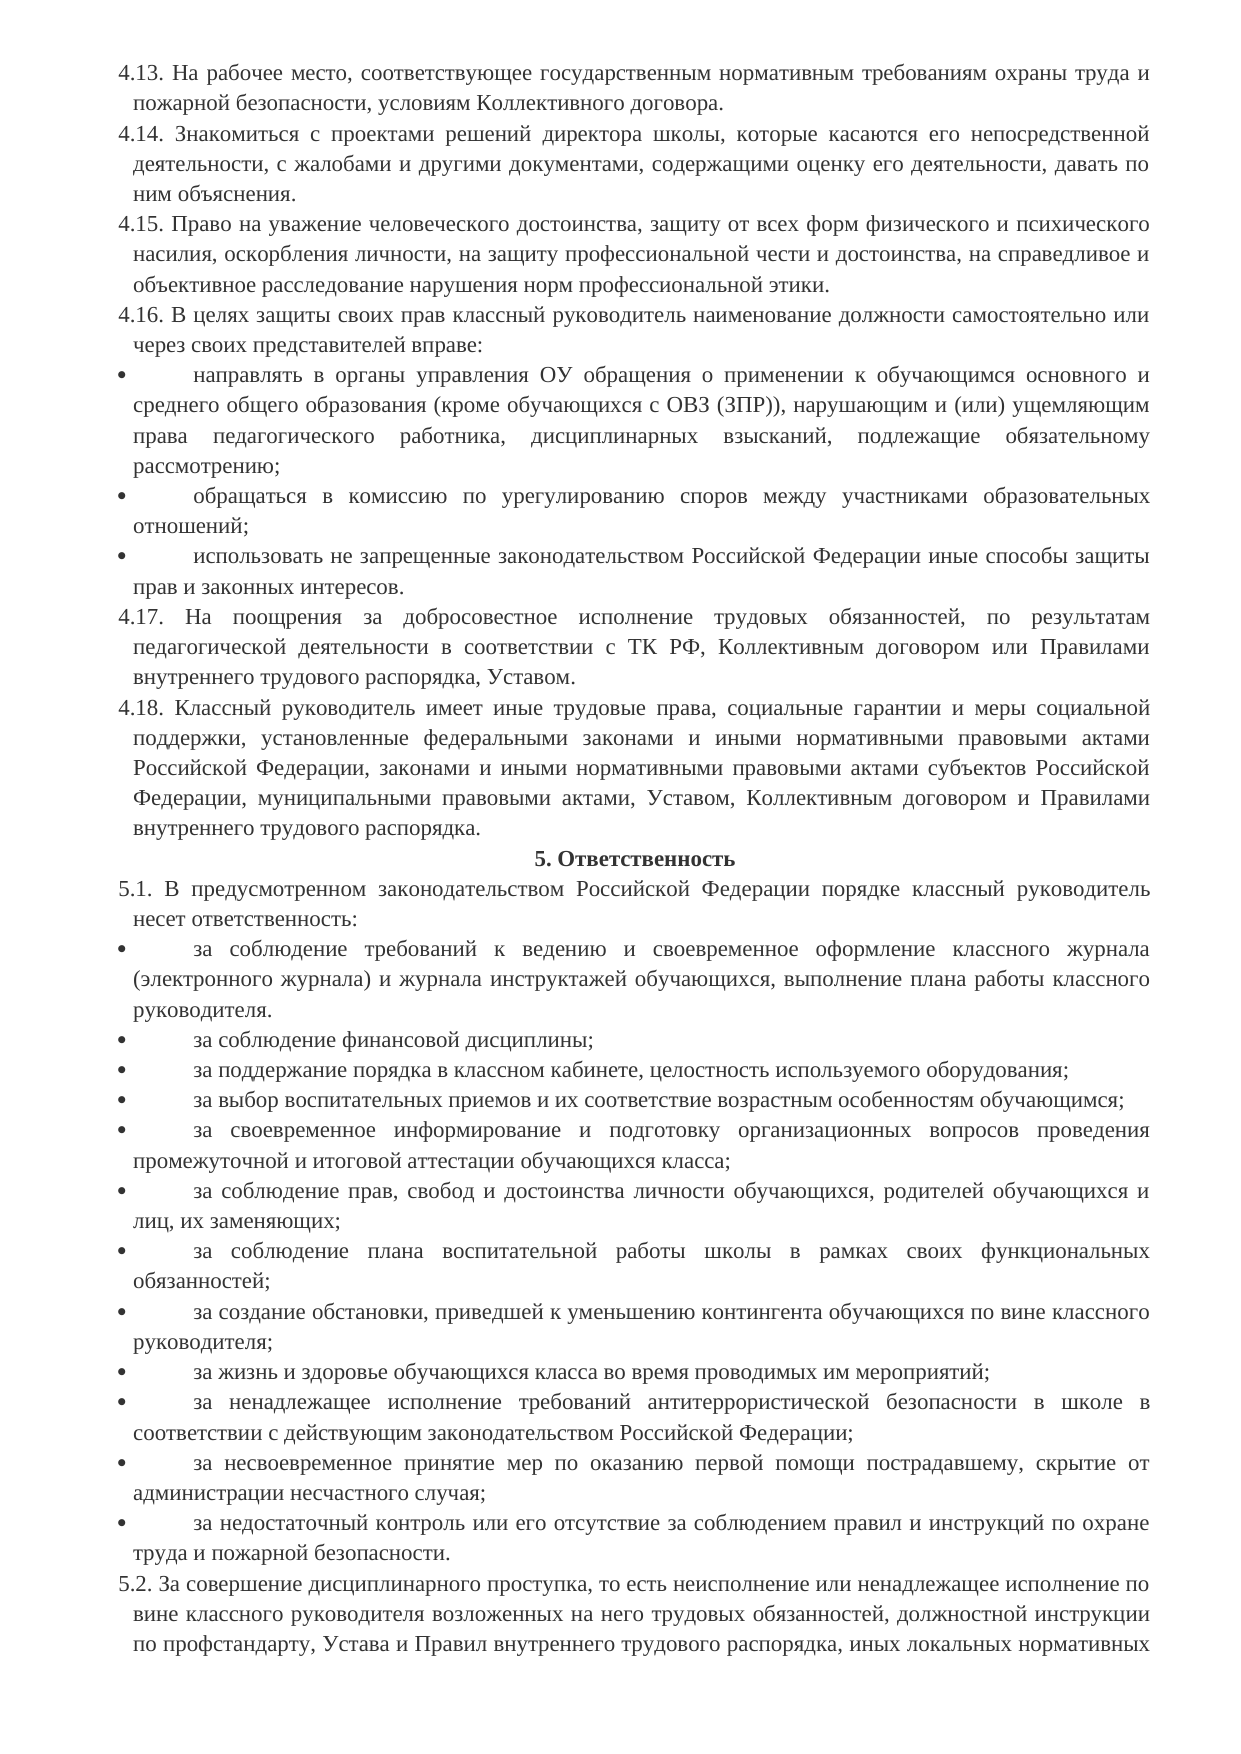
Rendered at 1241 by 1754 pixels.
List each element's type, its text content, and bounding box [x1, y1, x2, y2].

text 4.16. В целях защиты своих прав классный руководитель наименование должности самостоятельно или через своих представителей вправе: [118, 301, 1152, 357]
list за ненадлежащее исполнение требований антитеррористической безопасности в школе в соответствии с действующим законодательством Российской Федерации; [118, 1388, 1152, 1445]
list за несвоевременное принятие мер по оказанию первой помощи пострадавшему, скрытие от администрации несчастного случая; [118, 1449, 1152, 1505]
list обращаться в комиссию по урегулированию споров между участниками образовательных отношений; [118, 482, 1152, 539]
text 5.1. В предусмотренном законодательством Российской Федерации порядке классный руководитель несет ответственность: [118, 875, 1152, 931]
list за соблюдение требований к ведению и своевременное оформление классного журнала (электронного журнала) и журнала инструктажей обучающихся, выполнение плана работы классного руководителя. [118, 935, 1152, 1022]
list за выбор воспитательных приемов и их соответствие возрастным особенностям обучающимся; [118, 1086, 1152, 1113]
list за соблюдение прав, свобод и достоинства личности обучающихся, родителей обучающихся и лиц, их заменяющих; [118, 1177, 1152, 1233]
text 4.13. На рабочее место, соответствующее государственным нормативным требованиям охраны труда и пожарной безопасности, условиям Коллективного договора. [118, 59, 1152, 116]
list использовать не запрещенные законодательством Российской Федерации иные способы защиты прав и законных интересов. [118, 542, 1152, 599]
list за недостаточный контроль или его отсутствие за соблюдением правил и инструкций по охране труда и пожарной безопасности. [118, 1509, 1152, 1566]
text 4.18. Классный руководитель имеет иные трудовые права, социальные гарантии и меры социальной поддержки, установленные федеральными законами и иными нормативными правовыми актами Российской Федерации, законами и иными нормативными правовыми актами субъектов Российской Федерации, муниципальными правовыми актами, Уставом, Коллективным договором и Правилами внутреннего трудового распорядка. [118, 693, 1152, 841]
list за соблюдение плана воспитательной работы школы в рамках своих функциональных обязанностей; [118, 1237, 1152, 1294]
text 4.14. Знакомиться с проектами решений директора школы, которые касаются его непосредственной деятельности, с жалобами и другими документами, содержащими оценку его деятельности, давать по ним объяснения. [118, 119, 1152, 206]
text 4.15. Право на уважение человеческого достоинства, защиту от всех форм физического и психического насилия, оскорбления личности, на защиту профессиональной чести и достоинства, на справедливое и объективное расследование нарушения норм профессиональной этики. [118, 210, 1152, 297]
text 5.2. За совершение дисциплинарного проступка, то есть неисполнение или ненадлежащее исполнение по вине классного руководителя возложенных на него трудовых обязанностей, должностной инструкции по профстандарту, Устава и Правил внутреннего трудового распорядка, иных локальных нормативных [118, 1569, 1152, 1656]
list за жизнь и здоровье обучающихся класса во время проводимых им мероприятий; [118, 1358, 1152, 1384]
subtitle 5. Ответственность [118, 844, 1152, 871]
list за создание обстановки, приведшей к уменьшению контингента обучающихся по вине классного руководителя; [118, 1298, 1152, 1354]
list направлять в органы управления ОУ обращения о применении к обучающимся основного и среднего общего образования (кроме обучающихся с ОВЗ (ЗПР)), нарушающим и (или) ущемляющим права педагогического работника, дисциплинарных взысканий, подлежащие обязательному рассмотрению; [118, 361, 1152, 478]
list за соблюдение финансовой дисциплины; [118, 1026, 1152, 1052]
list за поддержание порядка в классном кабинете, целостность используемого оборудования; [118, 1056, 1152, 1082]
list за своевременное информирование и подготовку организационных вопросов проведения промежуточной и итоговой аттестации обучающихся класса; [118, 1116, 1152, 1173]
text 4.17. На поощрения за добросовестное исполнение трудовых обязанностей, по результатам педагогической деятельности в соответствии с ТК РФ, Коллективным договором или Правилами внутреннего трудового распорядка, Уставом. [118, 603, 1152, 690]
